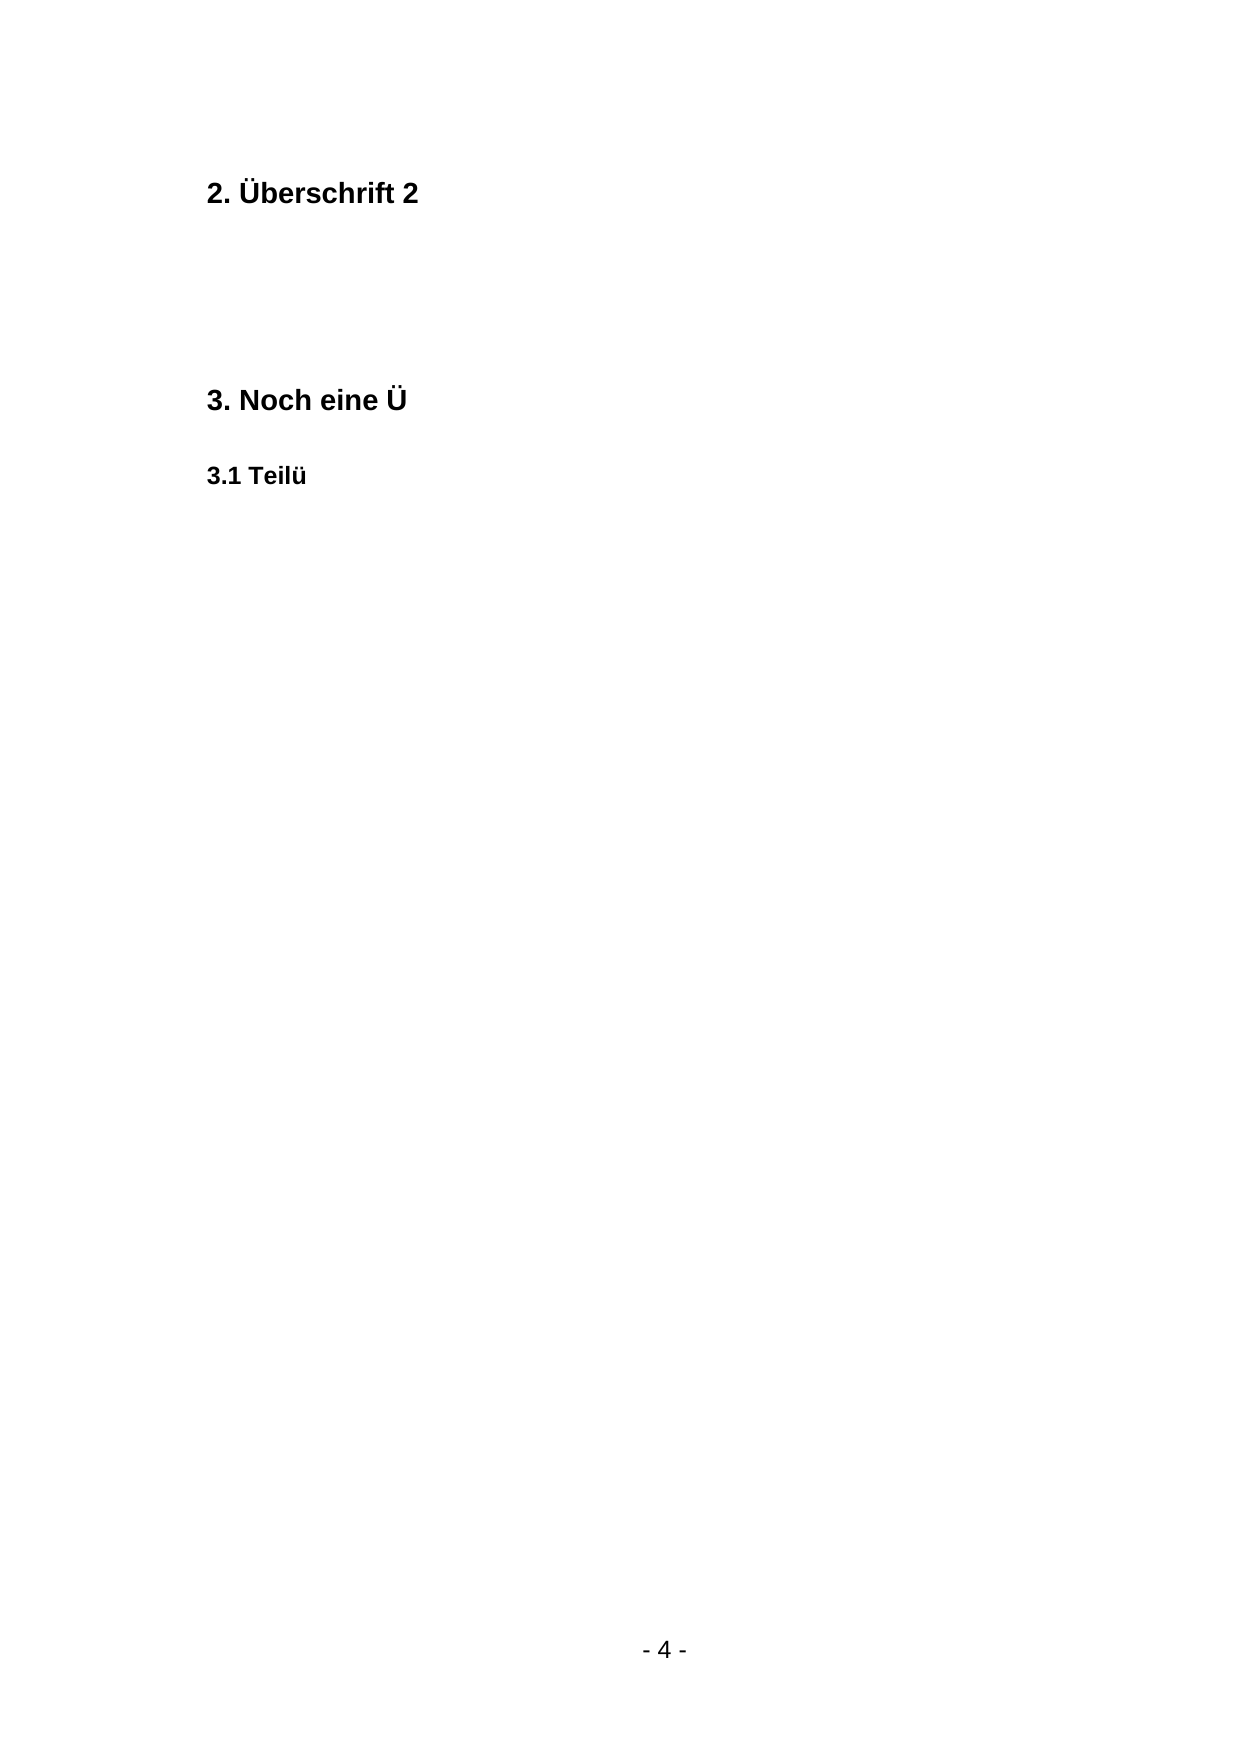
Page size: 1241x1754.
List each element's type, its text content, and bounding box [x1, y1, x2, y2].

subtitle 3.1 Teilü [207, 462, 1122, 490]
subtitle 3. Noch eine Ü [207, 383, 1122, 416]
subtitle 2. Überschrift 2 [207, 177, 1122, 210]
